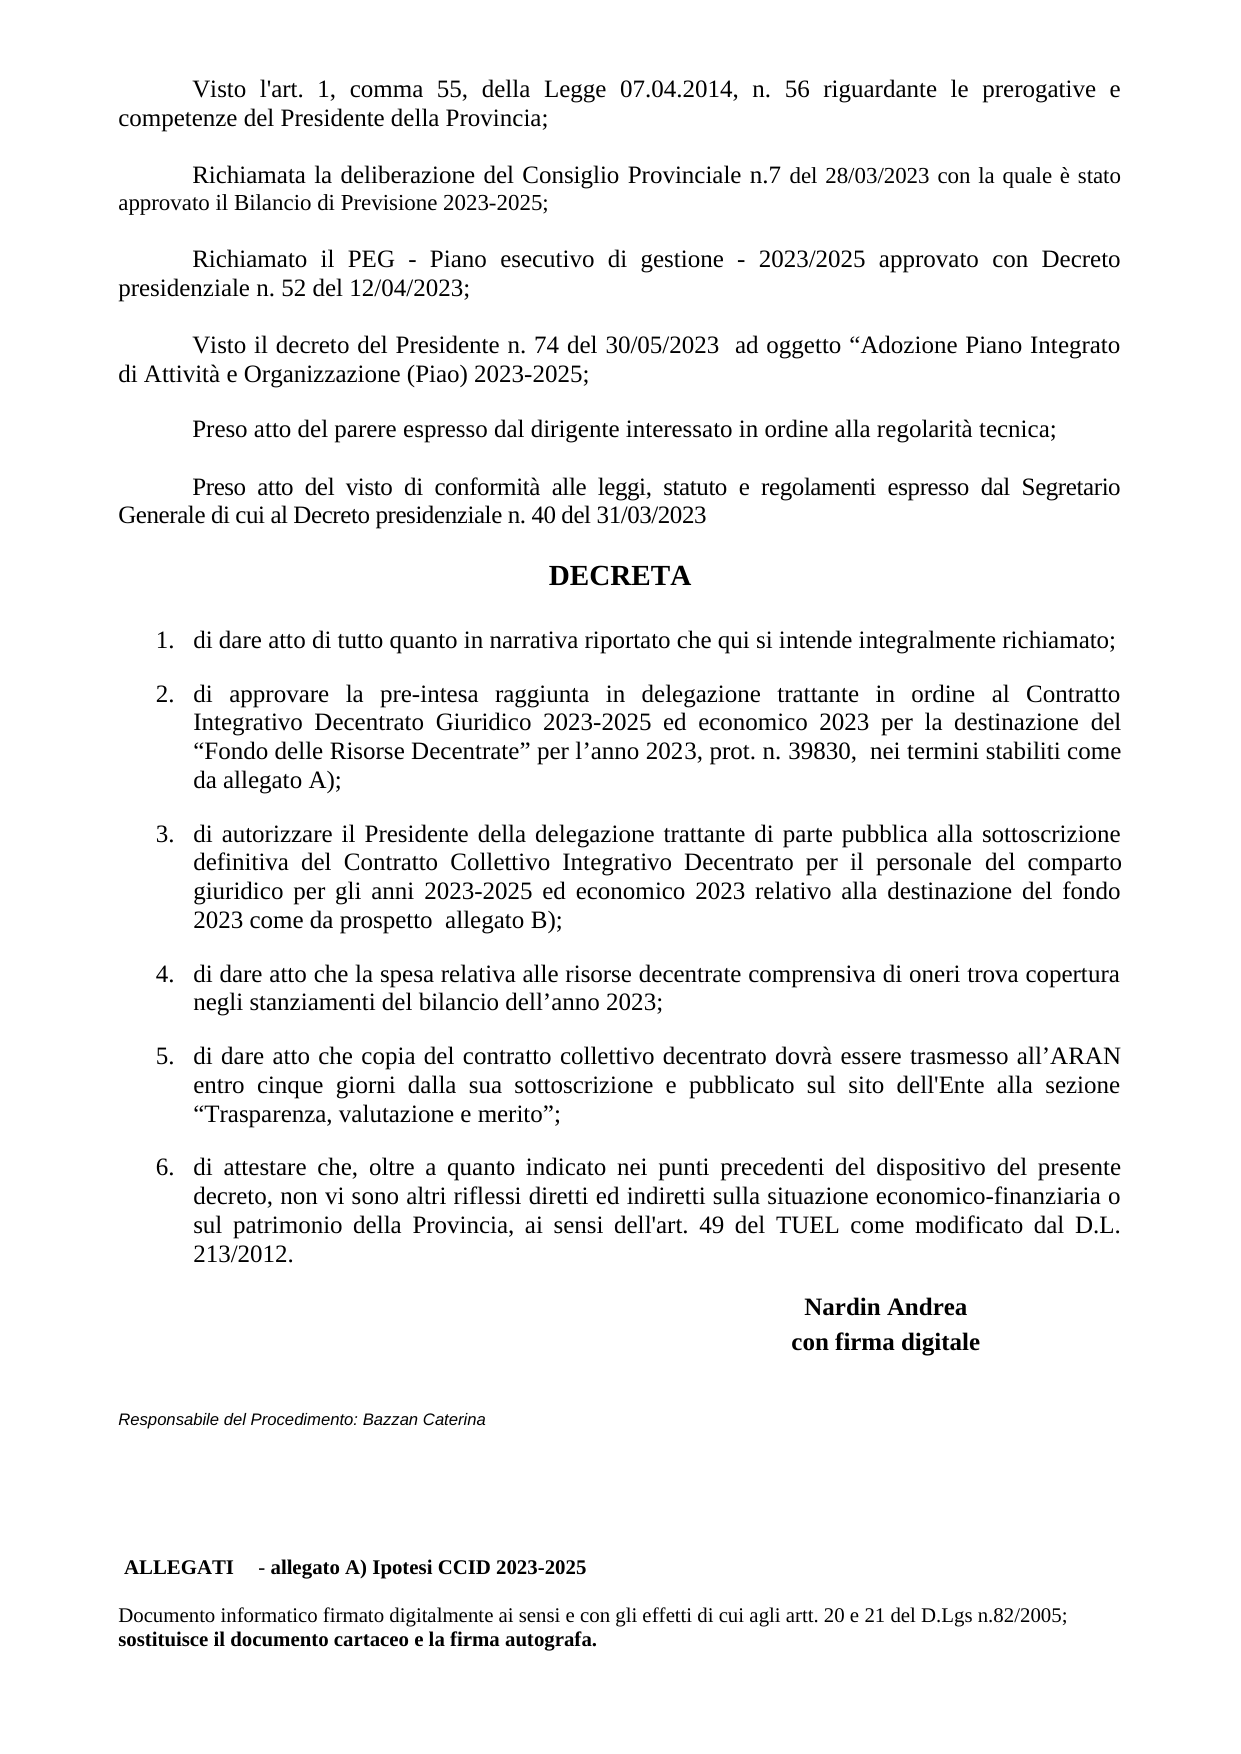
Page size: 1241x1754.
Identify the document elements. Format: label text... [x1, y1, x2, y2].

table_header ALLEGATI [118, 1550, 252, 1585]
text Visto il decreto del Presidente n. 74 del 30/05/2023 ad oggetto “Adozione Piano Integrato di Attività e Organizzazione (Piao) 2023-2025; [118, 330, 1122, 388]
table_header - allegato A) Ipotesi CCID 2023-2025 [253, 1550, 1123, 1585]
text Preso atto del parere espresso dal dirigente interessato in ordine alla regolarità tecnica; [118, 414, 1122, 443]
list di attestare che, oltre a quanto indicato nei punti precedenti del dispositivo del presente decreto, non vi sono altri riflessi diretti ed indiretti sulla situazione economico-finanziaria o sul patrimonio della Provincia, ai sensi dell'art. 49 del TUEL come modificato dal D.L. 213/2012. [156, 1152, 1122, 1267]
list di dare atto che la spesa relativa alle risorse decentrate comprensiva di oneri trova copertura negli stanziamenti del bilancio dell’anno 2023; [156, 959, 1122, 1016]
list di approvare la pre-intesa raggiunta in delegazione trattante in ordine al Contratto Integrativo Decentrato Giuridico 2023-2025 ed economico 2023 per la destinazione del “Fondo delle Risorse Decentrate” per l’anno 2023, prot. n. 39830, nei termini stabiliti come da allegato A); [156, 679, 1122, 794]
text Richiamato il PEG - Piano esecutivo di gestione - 2023/2025 approvato con Decreto presidenziale n. 52 del 12/04/2023; [118, 244, 1122, 301]
text Responsabile del Procedimento: Bazzan Caterina [118, 1409, 1122, 1429]
text con firma digitale [649, 1327, 1122, 1356]
list di autorizzare il Presidente della delegazione trattante di parte pubblica alla sottoscrizione definitiva del Contratto Collettivo Integrativo Decentrato per il personale del comparto giuridico per gli anni 2023-2025 ed economico 2023 relativo alla destinazione del fondo 2023 come da prospetto allegato B); [156, 819, 1122, 934]
list di dare atto che copia del contratto collettivo decentrato dovrà essere trasmesso all’ARAN entro cinque giorni dalla sua sottoscrizione e pubblicato sul sito dell'Ente alla sezione “Trasparenza, valutazione e merito”; [156, 1041, 1122, 1127]
text Visto l'art. 1, comma 55, della Legge 07.04.2014, n. 56 riguardante le prerogative e competenze del Presidente della Provincia; [118, 74, 1122, 131]
text Richiamata la deliberazione del Consiglio Provinciale n.7 del 28/03/2023 con la quale è stato approvato il Bilancio di Previsione 2023-2025; [118, 160, 1122, 215]
text Nardin Andrea [649, 1292, 1122, 1321]
text Preso atto del visto di conformità alle leggi, statuto e regolamenti espresso dal Segretario Generale di cui al Decreto presidenziale n. 40 del 31/03/2023 [118, 472, 1122, 529]
list di dare atto di tutto quanto in narrativa riportato che qui si intende integralmente richiamato; [156, 625, 1122, 654]
text DECRETA [118, 558, 1122, 591]
